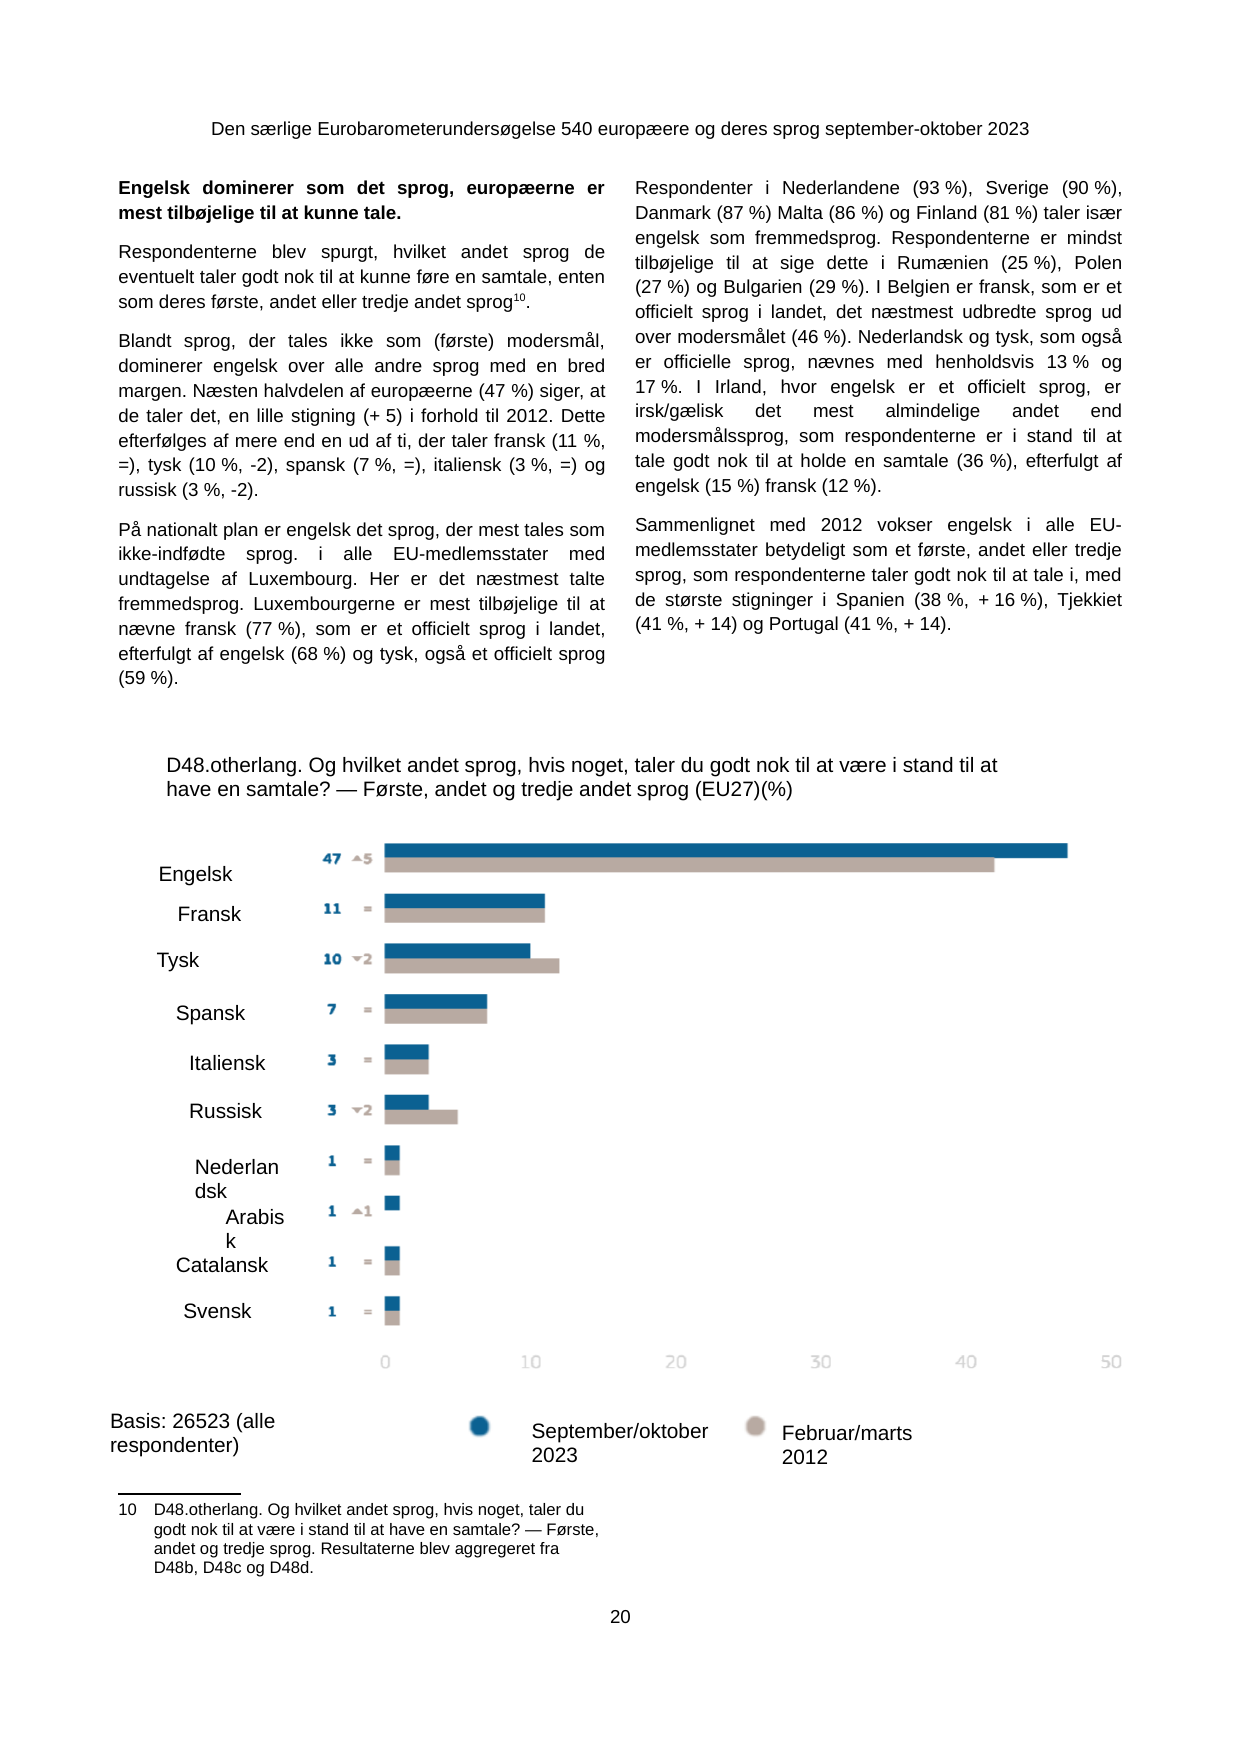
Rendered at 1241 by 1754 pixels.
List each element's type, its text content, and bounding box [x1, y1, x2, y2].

text På nationalt plan er engelsk det sprog, der mest tales som ikke-indfødte sprog. i alle EU-medlemsstater med undtagelse af Luxembourg. Her er det næstmest talte fremmedsprog. Luxembourgerne er mest tilbøjelige til at nævne fransk (77 %), som er et officielt sprog i landet, efterfulgt af engelsk (68 %) og tysk, også et officielt sprog (59 %). [118, 518, 605, 689]
picture [321, 827, 1126, 1377]
text Respondenterne blev spurgt, hvilket andet sprog de eventuelt taler godt nok til at kunne føre en samtale, enten som deres første, andet eller tredje andet sprog. [118, 241, 605, 312]
text Engelsk dominerer som det sprog, europæerne er mest tilbøjelige til at kunne tale. [118, 177, 605, 223]
text Sammenlignet med 2012 vokser engelsk i alle EU-medlemsstater betydeligt som et første, andet eller tredje sprog, som respondenterne taler godt nok til at tale i, med de største stigninger i Spanien (38 %, + 16 %), Tjekkiet (41 %, + 14) og Portugal (41 %, + 14). [635, 514, 1122, 635]
text Blandt sprog, der tales ikke som (første) modersmål, dominerer engelsk over alle andre sprog med en bred margen. Næsten halvdelen af europæerne (47 %) siger, at de taler det, en lille stigning (+ 5) i forhold til 2012. Dette efterfølges af mere end en ud af ti, der taler fransk (11 %, =), tysk (10 %, -2), spansk (7 %, =), italiensk (3 %, =) og russisk (3 %, -2). [118, 330, 605, 501]
text D48.otherlang. Og hvilket andet sprog, hvis noget, taler du godt nok til at være i stand til at have en samtale? — Første, andet og tredje sprog. Resultaterne blev aggregeret fra D48b, D48c og D48d. [118, 1500, 605, 1577]
text Respondenter i Nederlandene (93 %), Sverige (90 %), Danmark (87 %) Malta (86 %) og Finland (81 %) taler især engelsk som fremmedsprog. Respondenterne er mindst tilbøjelige til at sige dette i Rumænien (25 %), Polen (27 %) og Bulgarien (29 %). I Belgien er fransk, som er et officielt sprog i landet, det næstmest udbredte sprog ud over modersmålet (46 %). Nederlandsk og tysk, som også er officielle sprog, nævnes med henholdsvis 13 % og 17 %. I Irland, hvor engelsk er et officielt sprog, er irsk/gælisk det mest almindelige andet end modersmålssprog, som respondenterne er i stand til at tale godt nok til at holde en samtale (36 %), efterfulgt af engelsk (15 %) fransk (12 %). [635, 177, 1122, 496]
picture [460, 1396, 771, 1452]
